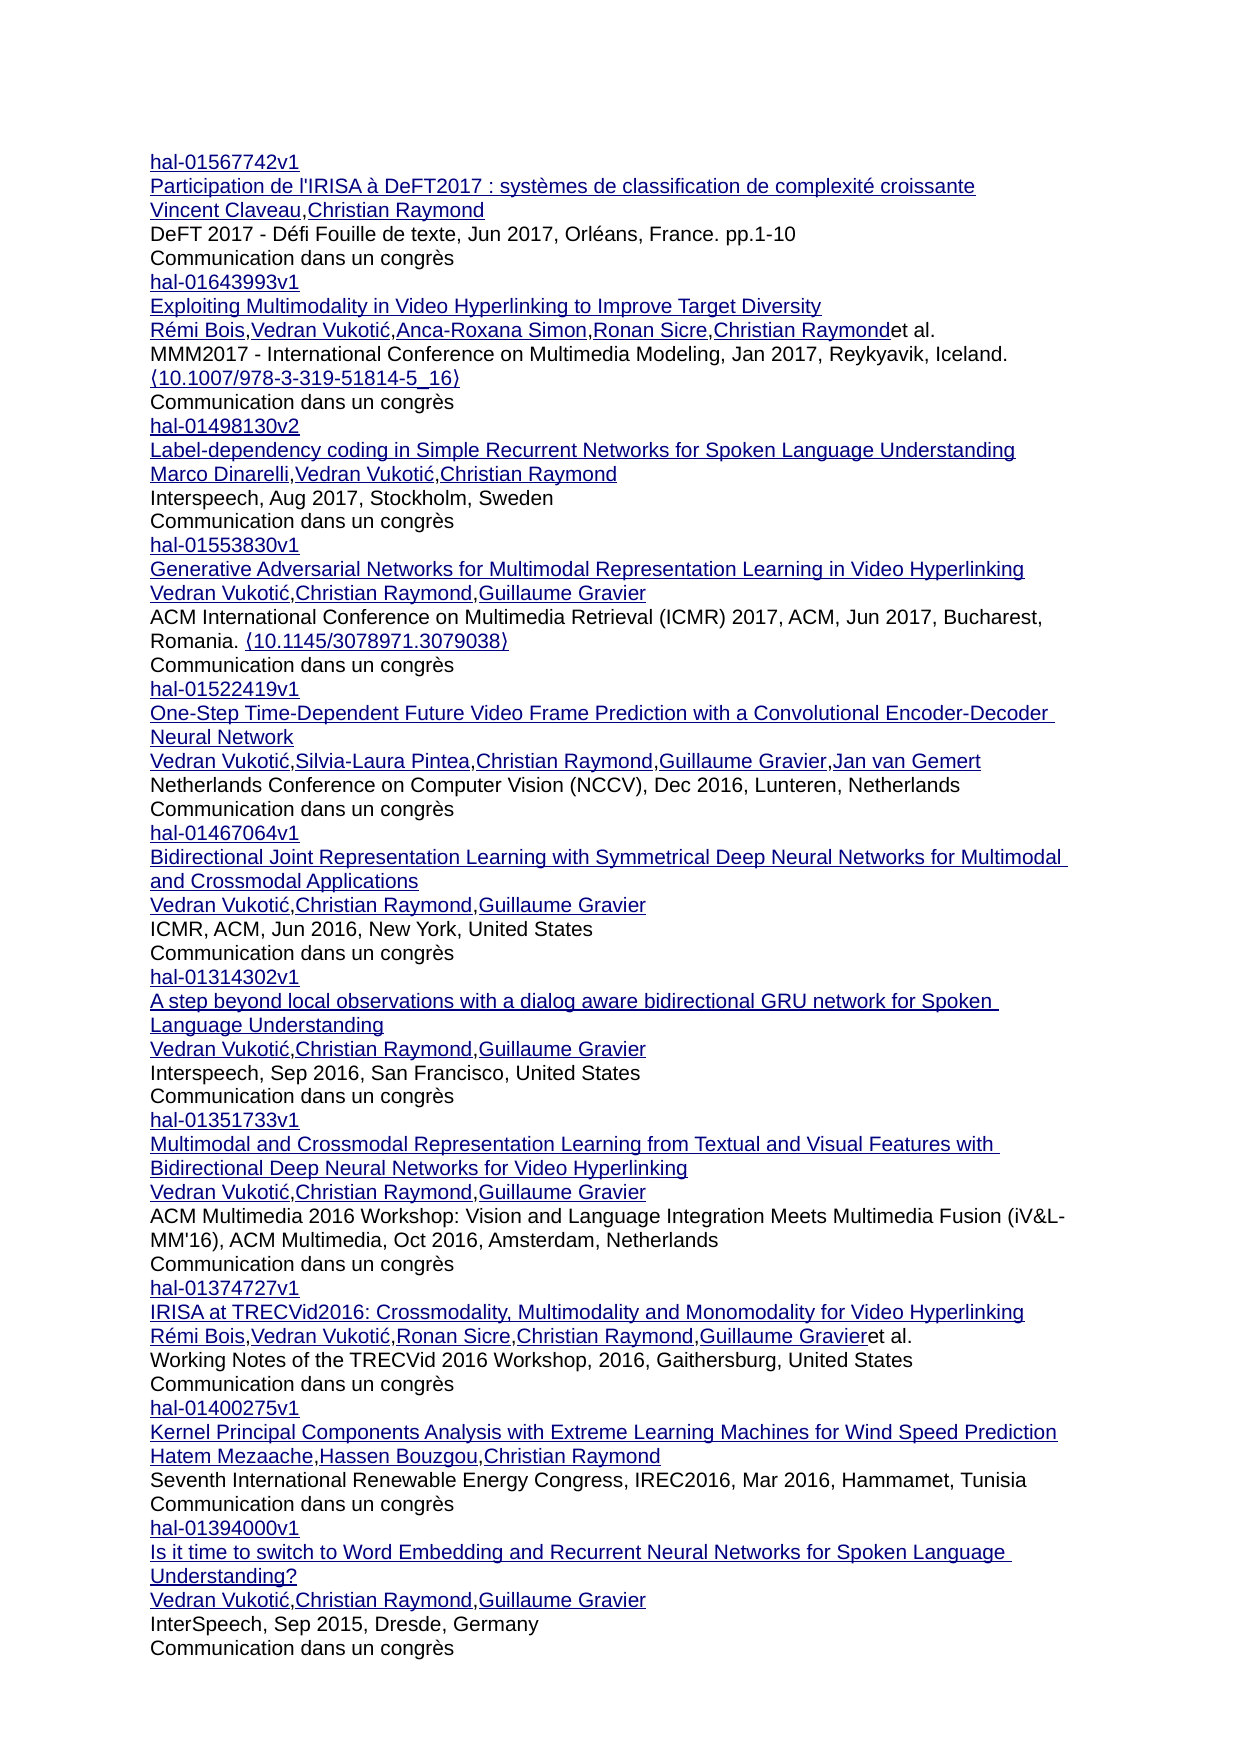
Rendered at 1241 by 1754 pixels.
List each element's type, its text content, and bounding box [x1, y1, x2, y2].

table_cell One-Step Time-Dependent Future Video Frame Prediction with a Convolutional Encoder-Decoder Neural Network Vedran Vukotić,Silvia-Laura Pintea,Christian Raymond,Guillaume Gravier,Jan van Gemert Netherlands Conference on Computer Vision (NCCV), Dec 2016, Lunteren, Netherlands Communication dans un congrès hal-01467064v1 [150, 701, 1090, 845]
table_cell Label-dependency coding in Simple Recurrent Networks for Spoken Language Understanding Marco Dinarelli,Vedran Vukotić,Christian Raymond Interspeech, Aug 2017, Stockholm, Sweden Communication dans un congrès hal-01553830v1 [150, 438, 1090, 557]
table_cell hal-01567742v1 [150, 150, 1090, 174]
table_cell IRISA at TRECVid2016: Crossmodality, Multimodality and Monomodality for Video Hyperlinking Rémi Bois,Vedran Vukotić,Ronan Sicre,Christian Raymond,Guillaume Gravieret al. Working Notes of the TRECVid 2016 Workshop, 2016, Gaithersburg, United States Communication dans un congrès hal-01400275v1 [150, 1300, 1090, 1420]
table_cell Kernel Principal Components Analysis with Extreme Learning Machines for Wind Speed Prediction Hatem Mezaache,Hassen Bouzgou,Christian Raymond Seventh International Renewable Energy Congress, IREC2016, Mar 2016, Hammamet, Tunisia Communication dans un congrès hal-01394000v1 [150, 1420, 1090, 1539]
table_cell Bidirectional Joint Representation Learning with Symmetrical Deep Neural Networks for Multimodal and Crossmodal Applications Vedran Vukotić,Christian Raymond,Guillaume Gravier ICMR, ACM, Jun 2016, New York, United States Communication dans un congrès hal-01314302v1 [150, 845, 1090, 988]
table_cell Exploiting Multimodality in Video Hyperlinking to Improve Target Diversity Rémi Bois,Vedran Vukotić,Anca-Roxana Simon,Ronan Sicre,Christian Raymondet al. MMM2017 - International Conference on Multimedia Modeling, Jan 2017, Reykyavik, Iceland. ⟨10.1007/978-3-319-51814-5_16⟩ Communication dans un congrès hal-01498130v2 [150, 294, 1090, 437]
table_cell A step beyond local observations with a dialog aware bidirectional GRU network for Spoken Language Understanding Vedran Vukotić,Christian Raymond,Guillaume Gravier Interspeech, Sep 2016, San Francisco, United States Communication dans un congrès hal-01351733v1 [150, 989, 1090, 1132]
table_cell Generative Adversarial Networks for Multimodal Representation Learning in Video Hyperlinking Vedran Vukotić,Christian Raymond,Guillaume Gravier ACM International Conference on Multimedia Retrieval (ICMR) 2017, ACM, Jun 2017, Bucharest, Romania. ⟨10.1145/3078971.3079038⟩ Communication dans un congrès hal-01522419v1 [150, 557, 1090, 701]
table_cell Is it time to switch to Word Embedding and Recurrent Neural Networks for Spoken Language Understanding? Vedran Vukotić,Christian Raymond,Guillaume Gravier InterSpeech, Sep 2015, Dresde, Germany Communication dans un congrès [150, 1540, 1090, 1659]
table_cell Participation de l'IRISA à DeFT2017 : systèmes de classification de complexité croissante Vincent Claveau,Christian Raymond DeFT 2017 - Défi Fouille de texte, Jun 2017, Orléans, France. pp.1-10 Communication dans un congrès hal-01643993v1 [150, 174, 1090, 294]
table_cell Multimodal and Crossmodal Representation Learning from Textual and Visual Features with Bidirectional Deep Neural Networks for Video Hyperlinking Vedran Vukotić,Christian Raymond,Guillaume Gravier ACM Multimedia 2016 Workshop: Vision and Language Integration Meets Multimedia Fusion (iV&L-MM'16), ACM Multimedia, Oct 2016, Amsterdam, Netherlands Communication dans un congrès hal-01374727v1 [150, 1132, 1090, 1300]
